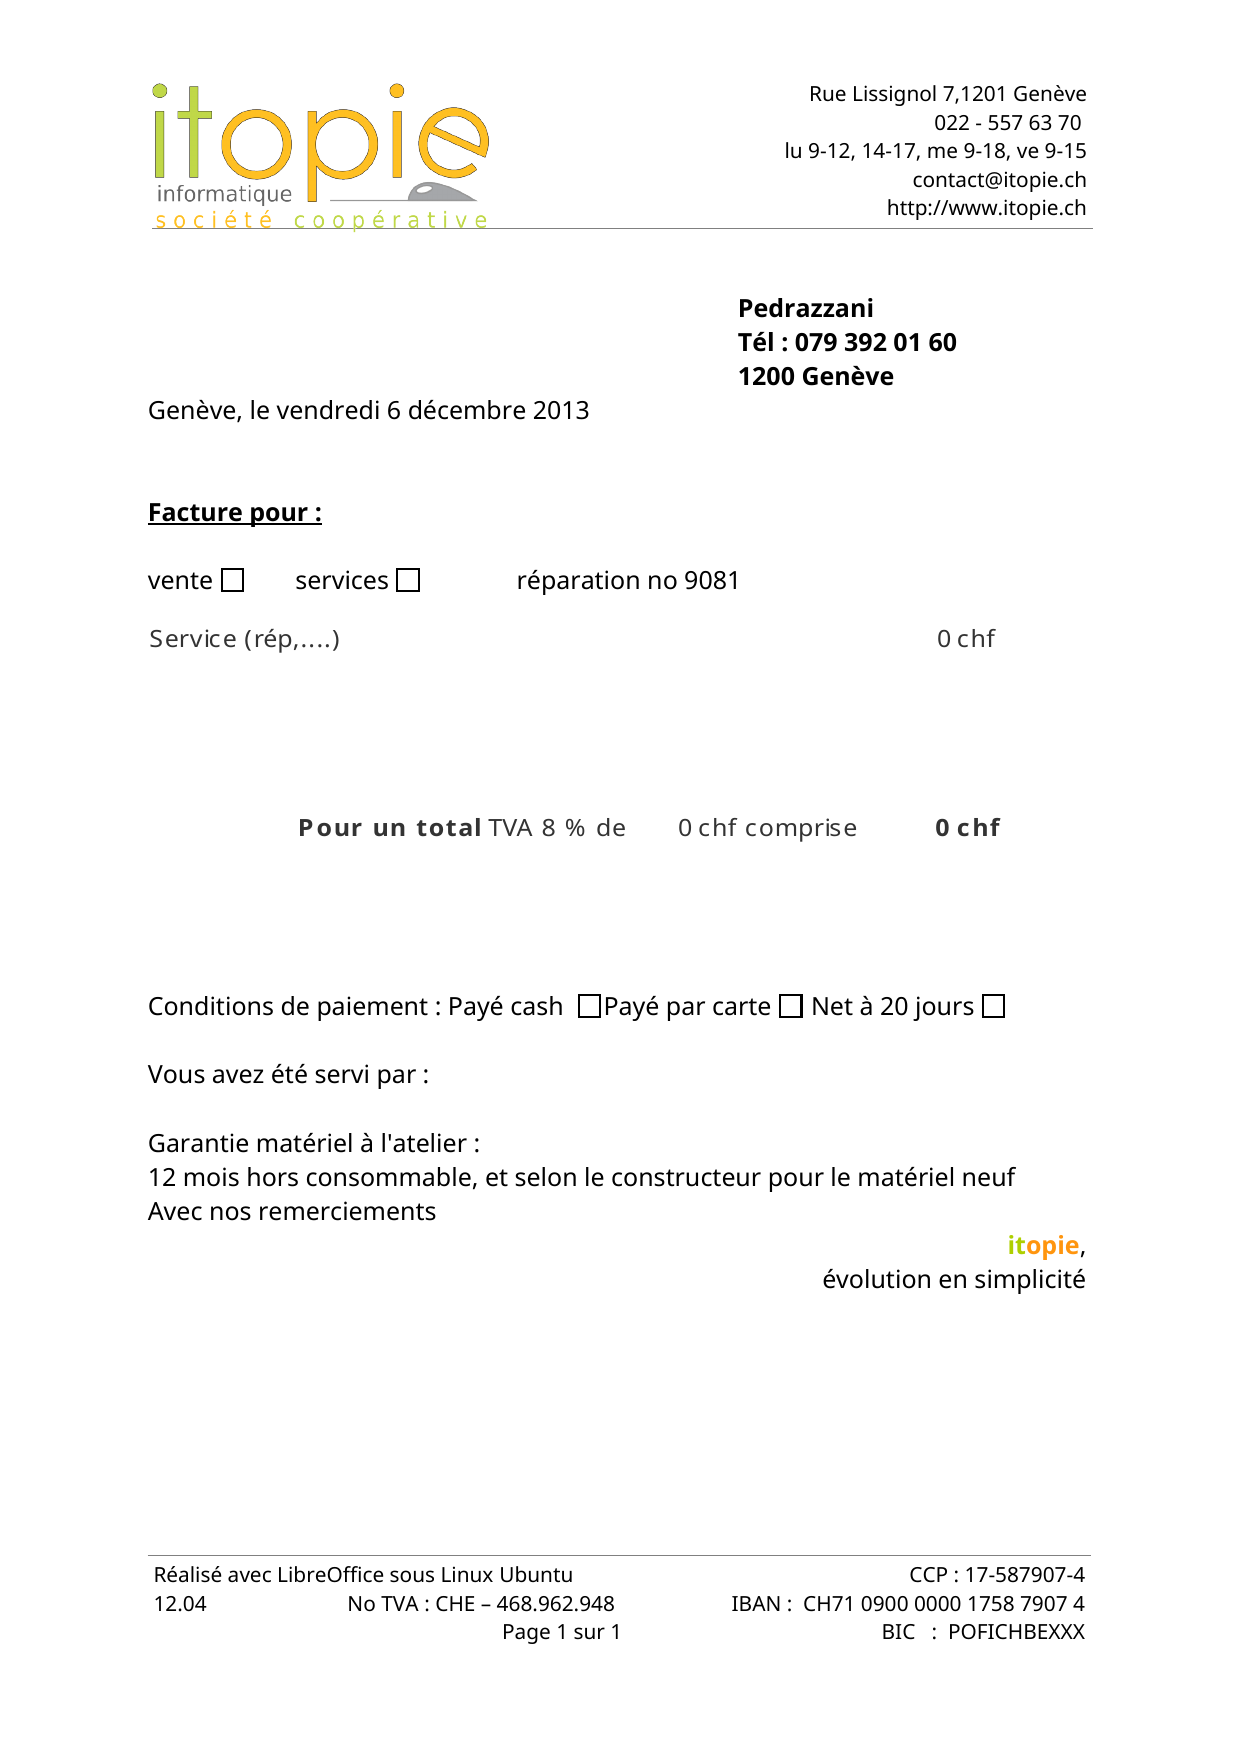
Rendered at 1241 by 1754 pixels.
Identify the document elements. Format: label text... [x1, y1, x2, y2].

text Genève, le vendredi 6 décembre 2013 [148, 392, 1093, 427]
text 1200 Genève [148, 358, 1093, 392]
text 12 mois hors consommable, et selon le constructeur pour le matériel neuf [148, 1159, 1093, 1193]
picture [138, 72, 500, 244]
text Garantie matériel à l'atelier : [148, 1125, 1093, 1159]
text itopie, [148, 1227, 1093, 1262]
text Facture pour : [148, 495, 1093, 529]
text Pedrazzani [148, 290, 1093, 324]
text évolution en simplicité [148, 1262, 1093, 1296]
text Tél : 079 392 01 60 [148, 324, 1093, 358]
text Avec nos remerciements [148, 1193, 1093, 1227]
text vente services réparation no 9081 [148, 563, 1093, 597]
text Vous avez été servi par : [148, 1057, 1093, 1091]
text Conditions de paiement : Payé cash Payé par carte Net à 20 jours [148, 989, 1093, 1023]
